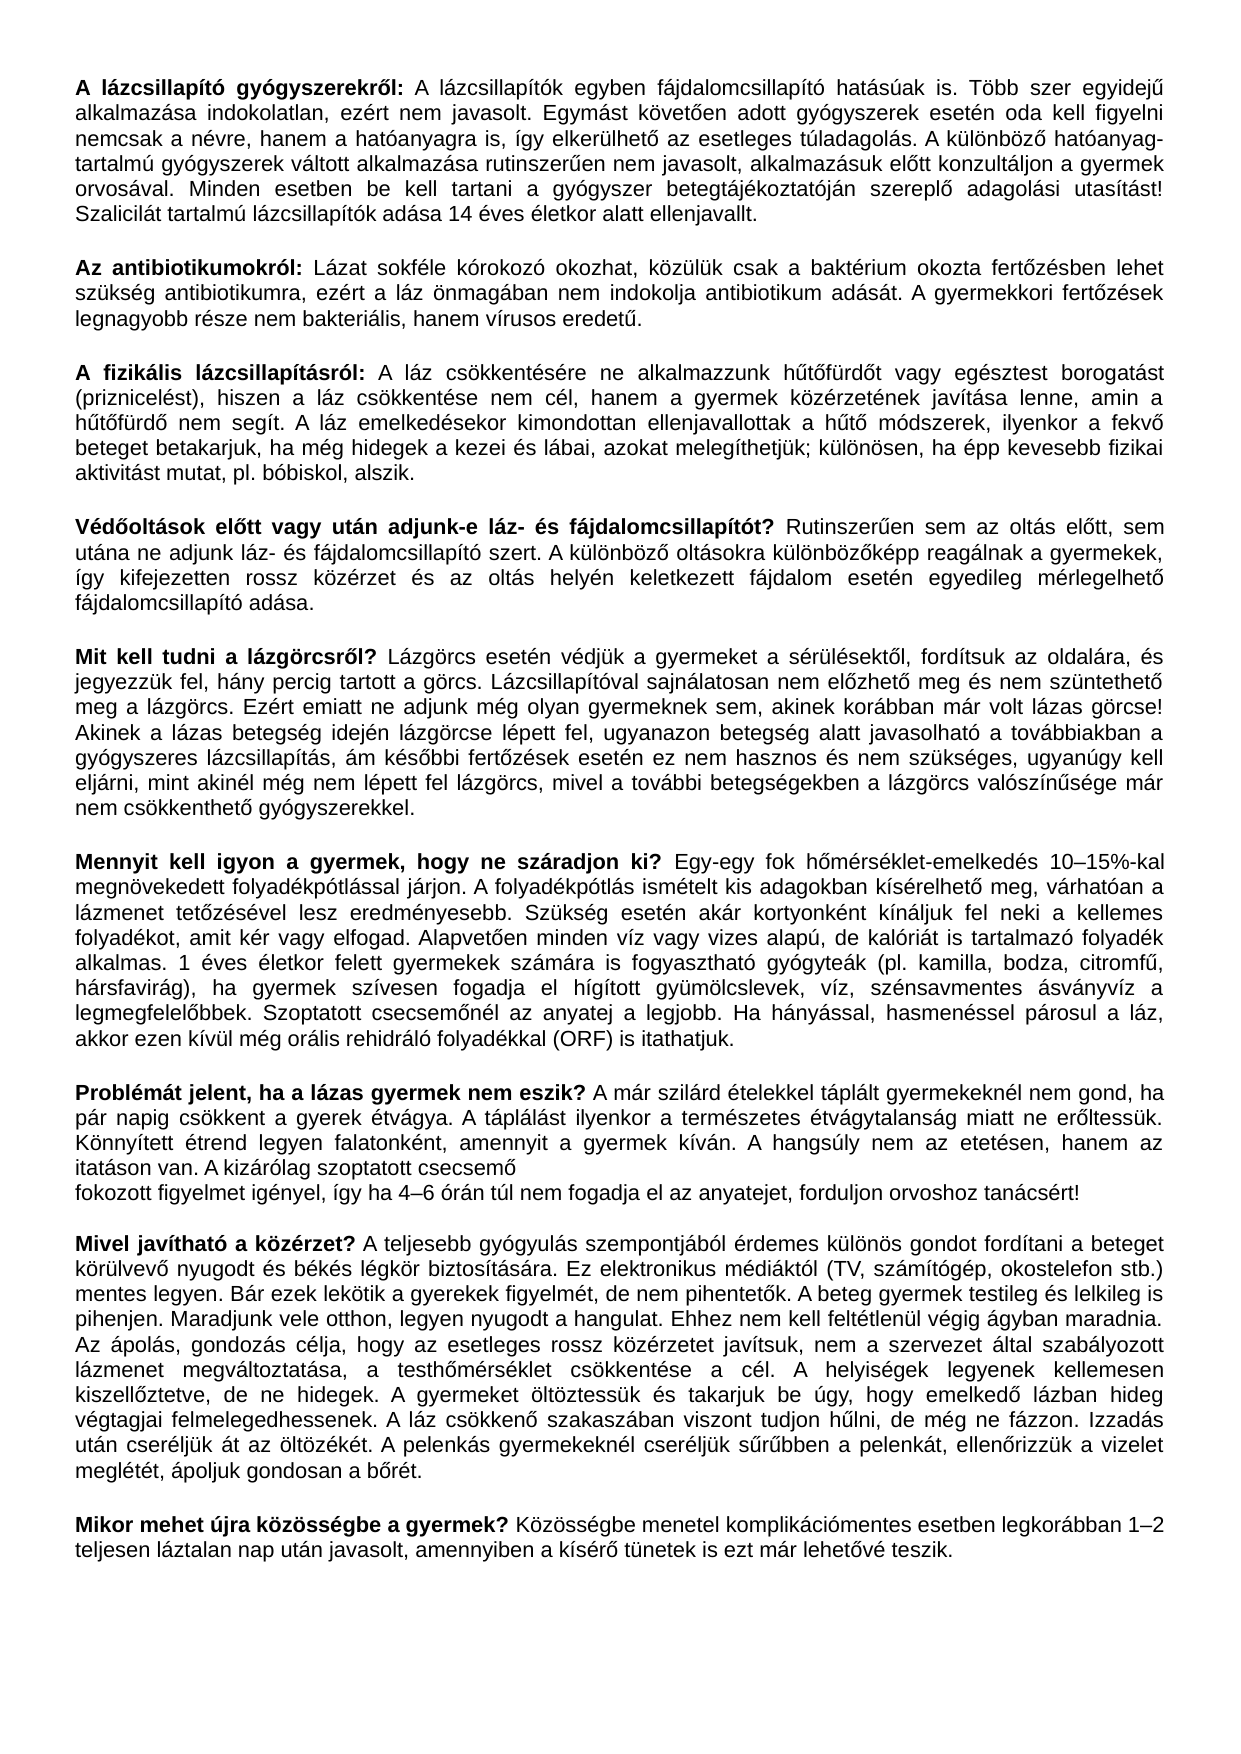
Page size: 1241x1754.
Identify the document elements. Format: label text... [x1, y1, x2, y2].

text Mikor mehet újra közösségbe a gyermek? Közösségbe menetel komplikációmentes esetben legkorábban 1–2 teljesen láztalan nap után javasolt, amennyiben a kísérő tünetek is ezt már lehetővé teszik. [75, 1511, 1165, 1562]
text Védőoltások előtt vagy után adjunk-e láz- és fájdalomcsillapítót? Rutinszerűen sem az oltás előtt, sem utána ne adjunk láz- és fájdalomcsillapító szert. A különböző oltásokra különbözőképp reagálnak a gyermekek, így kifejezetten rossz közérzet és az oltás helyén keletkezett fájdalom esetén egyedileg mérlegelhető fájdalomcsillapító adása. [75, 514, 1165, 615]
text A lázcsillapító gyógyszerekről: A lázcsillapítók egyben fájdalomcsillapító hatásúak is. Több szer egyidejű alkalmazása indokolatlan, ezért nem javasolt. Egymást követően adott gyógyszerek esetén oda kell figyelni nemcsak a névre, hanem a hatóanyagra is, így elkerülhető az esetleges túladagolás. A különböző hatóanyag-tartalmú gyógyszerek váltott alkalmazása rutinszerűen nem javasolt, alkalmazásuk előtt konzultáljon a gyermek orvosával. Minden esetben be kell tartani a gyógyszer betegtájékoztatóján szereplő adagolási utasítást! Szalicilát tartalmú lázcsillapítók adása 14 éves életkor alatt ellenjavallt. [75, 75, 1165, 226]
text A fizikális lázcsillapításról: A láz csökkentésére ne alkalmazzunk hűtőfürdőt vagy egésztest borogatást (priznicelést), hiszen a láz csökkentése nem cél, hanem a gyermek közérzetének javítása lenne, amin a hűtőfürdő nem segít. A láz emelkedésekor kimondottan ellenjavallottak a hűtő módszerek, ilyenkor a fekvő beteget betakarjuk, ha még hidegek a kezei és lábai, azokat melegíthetjük; különösen, ha épp kevesebb fizikai aktivitást mutat, pl. bóbiskol, alszik. [75, 359, 1165, 485]
text Mit kell tudni a lázgörcsről? Lázgörcs esetén védjük a gyermeket a sérülésektől, fordítsuk az oldalára, és jegyezzük fel, hány percig tartott a görcs. Lázcsillapítóval sajnálatosan nem előzhető meg és nem szüntethető meg a lázgörcs. Ezért emiatt ne adjunk még olyan gyermeknek sem, akinek korábban már volt lázas görcse! Akinek a lázas betegség idején lázgörcse lépett fel, ugyanazon betegség alatt javasolható a továbbiakban a gyógyszeres lázcsillapítás, ám későbbi fertőzések esetén ez nem hasznos és nem szükséges, ugyanúgy kell eljárni, mint akinél még nem lépett fel lázgörcs, mivel a további betegségekben a lázgörcs valószínűsége már nem csökkenthető gyógyszerekkel. [75, 644, 1165, 820]
text Mivel javítható a közérzet? A teljesebb gyógyulás szempontjából érdemes különös gondot fordítani a beteget körülvevő nyugodt és békés légkör biztosítására. Ez elektronikus médiáktól (TV, számítógép, okostelefon stb.) mentes legyen. Bár ezek lekötik a gyerekek figyelmét, de nem pihentetők. A beteg gyermek testileg és lelkileg is pihenjen. Maradjunk vele otthon, legyen nyugodt a hangulat. Ehhez nem kell feltétlenül végig ágyban maradnia. Az ápolás, gondozás célja, hogy az esetleges rossz közérzetet javítsuk, nem a szervezet által szabályozott lázmenet megváltoztatása, a testhőmérséklet csökkentése a cél. A helyiségek legyenek kellemesen kiszellőztetve, de ne hidegek. A gyermeket öltöztessük és takarjuk be úgy, hogy emelkedő lázban hideg végtagjai felmelegedhessenek. A láz csökkenő szakaszában viszont tudjon hűlni, de még ne fázzon. Izzadás után cseréljük át az öltözékét. A pelenkás gyermekeknél cseréljük sűrűbben a pelenkát, ellenőrizzük a vizelet meglétét, ápoljuk gondosan a bőrét. [75, 1231, 1165, 1483]
text Az antibiotikumokról: Lázat sokféle kórokozó okozhat, közülük csak a baktérium okozta fertőzésben lehet szükség antibiotikumra, ezért a láz önmagában nem indokolja antibiotikum adását. A gyermekkori fertőzések legnagyobb része nem bakteriális, hanem vírusos eredetű. [75, 255, 1165, 331]
text fokozott figyelmet igényel, így ha 4–6 órán túl nem fogadja el az anyatejet, forduljon orvoshoz tanácsért! [75, 1180, 1165, 1205]
text Mennyit kell igyon a gyermek, hogy ne száradjon ki? Egy-egy fok hőmérséklet-emelkedés 10–15%-kal megnövekedett folyadékpótlással járjon. A folyadékpótlás ismételt kis adagokban kísérelhető meg, várhatóan a lázmenet tetőzésével lesz eredményesebb. Szükség esetén akár kortyonként kínáljuk fel neki a kellemes folyadékot, amit kér vagy elfogad. Alapvetően minden víz vagy vizes alapú, de kalóriát is tartalmazó folyadék alkalmas. 1 éves életkor felett gyermekek számára is fogyasztható gyógyteák (pl. kamilla, bodza, citromfű, hársfavirág), ha gyermek szívesen fogadja el hígított gyümölcslevek, víz, szénsavmentes ásványvíz a legmegfelelőbbek. Szoptatott csecsemőnél az anyatej a legjobb. Ha hányással, hasmenéssel párosul a láz, akkor ezen kívül még orális rehidráló folyadékkal (ORF) is itathatjuk. [75, 849, 1165, 1051]
text Problémát jelent, ha a lázas gyermek nem eszik? A már szilárd ételekkel táplált gyermekeknél nem gond, ha pár napig csökkent a gyerek étvágya. A táplálást ilyenkor a természetes étvágytalanság miatt ne erőltessük. Könnyített étrend legyen falatonként, amennyit a gyermek kíván. A hangsúly nem az etetésen, hanem az itatáson van. A kizárólag szoptatott csecsemő [75, 1079, 1165, 1180]
